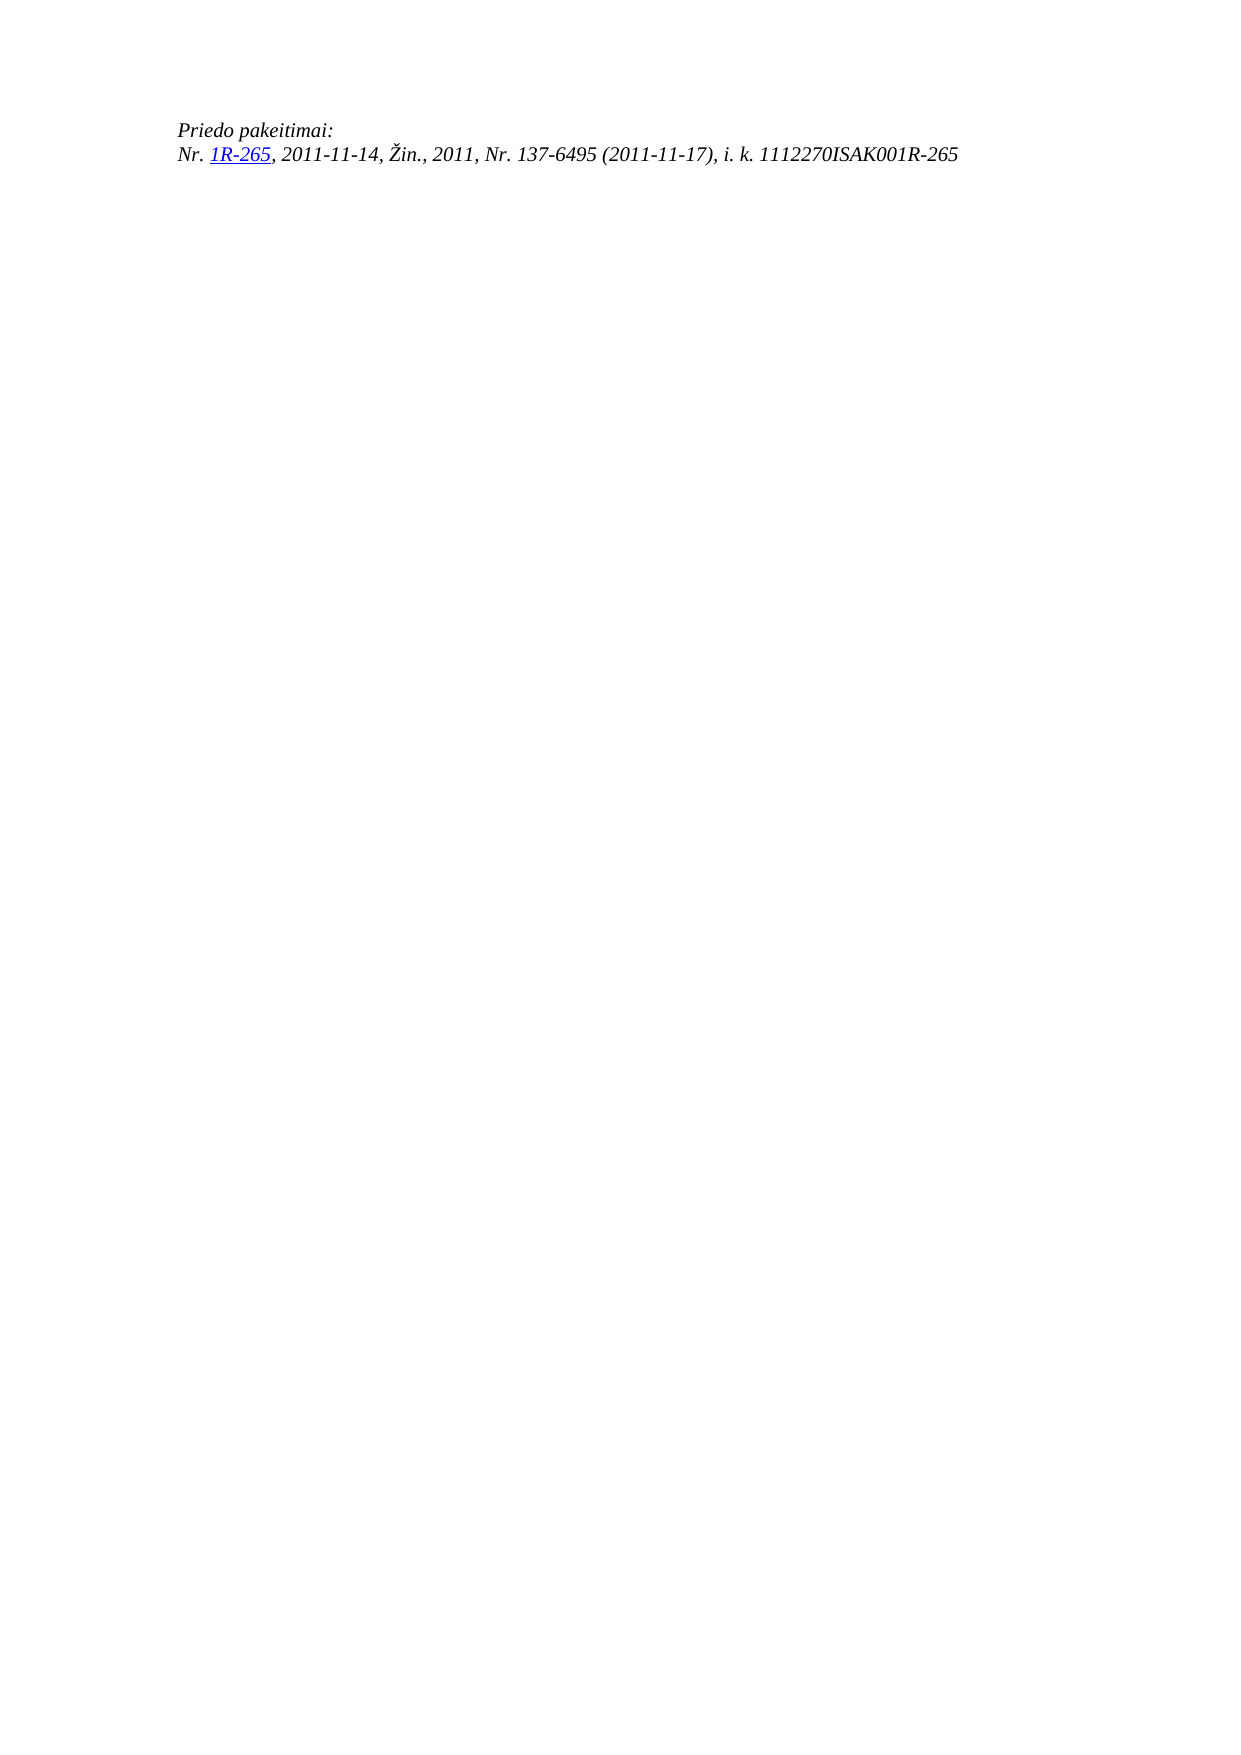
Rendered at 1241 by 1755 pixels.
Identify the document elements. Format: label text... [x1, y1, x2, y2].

text Nr. 1R-265, 2011-11-14, Žin., 2011, Nr. 137-6495 (2011-11-17), i. k. 1112270ISAK001R-265 [177, 142, 1181, 166]
text Priedo pakeitimai: [177, 118, 1181, 142]
